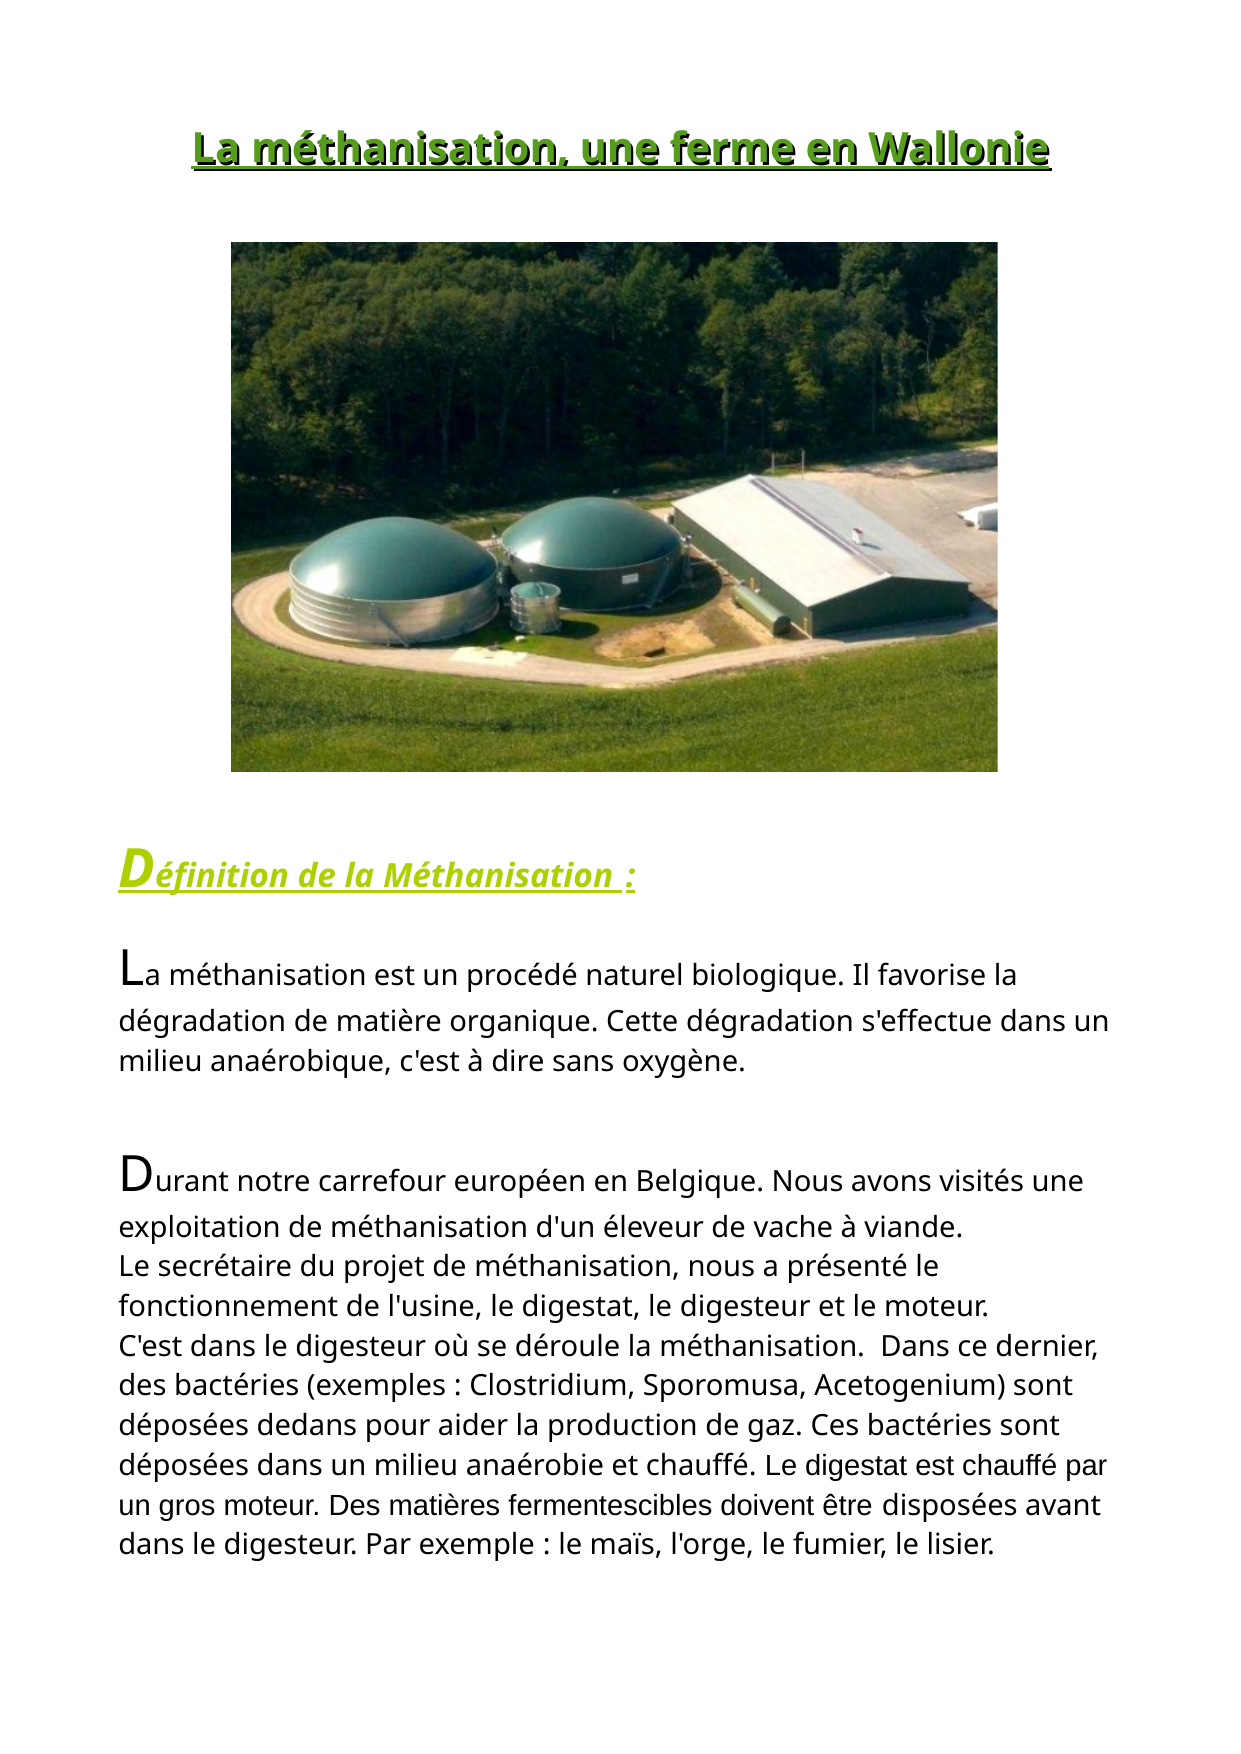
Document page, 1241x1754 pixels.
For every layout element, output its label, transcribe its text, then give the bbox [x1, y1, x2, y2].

text La méthanisation est un procédé naturel biologique. Il favorise la dégradation de matière organique. Cette dégradation s'effectue dans un milieu anaérobique, c'est à dire sans oxygène. [118, 932, 1122, 1079]
text Définition de la Méthanisation : [118, 829, 1122, 903]
text La méthanisation, une ferme en Wallonie [118, 118, 1122, 175]
picture [231, 242, 998, 772]
text Le secrétaire du projet de méthanisation, nous a présenté le fonctionnement de l'usine, le digestat, le digesteur et le moteur. [118, 1246, 1122, 1325]
text C'est dans le digesteur où se déroule la méthanisation. Dans ce dernier, des bactéries (exemples : Clostridium, Sporomusa, Acetogenium) sont déposées dedans pour aider la production de gaz. Ces bactéries sont déposées dans un milieu anaérobie et chauffé. Le digestat est chauffé par un gros moteur. Des matières fermentescibles doivent être disposées avant dans le digesteur. Par exemple : le maïs, l'orge, le fumier, le lisier. [118, 1325, 1122, 1563]
text Durant notre carrefour européen en Belgique. Nous avons visités une exploitation de méthanisation d'un éleveur de vache à viande. [118, 1138, 1122, 1246]
